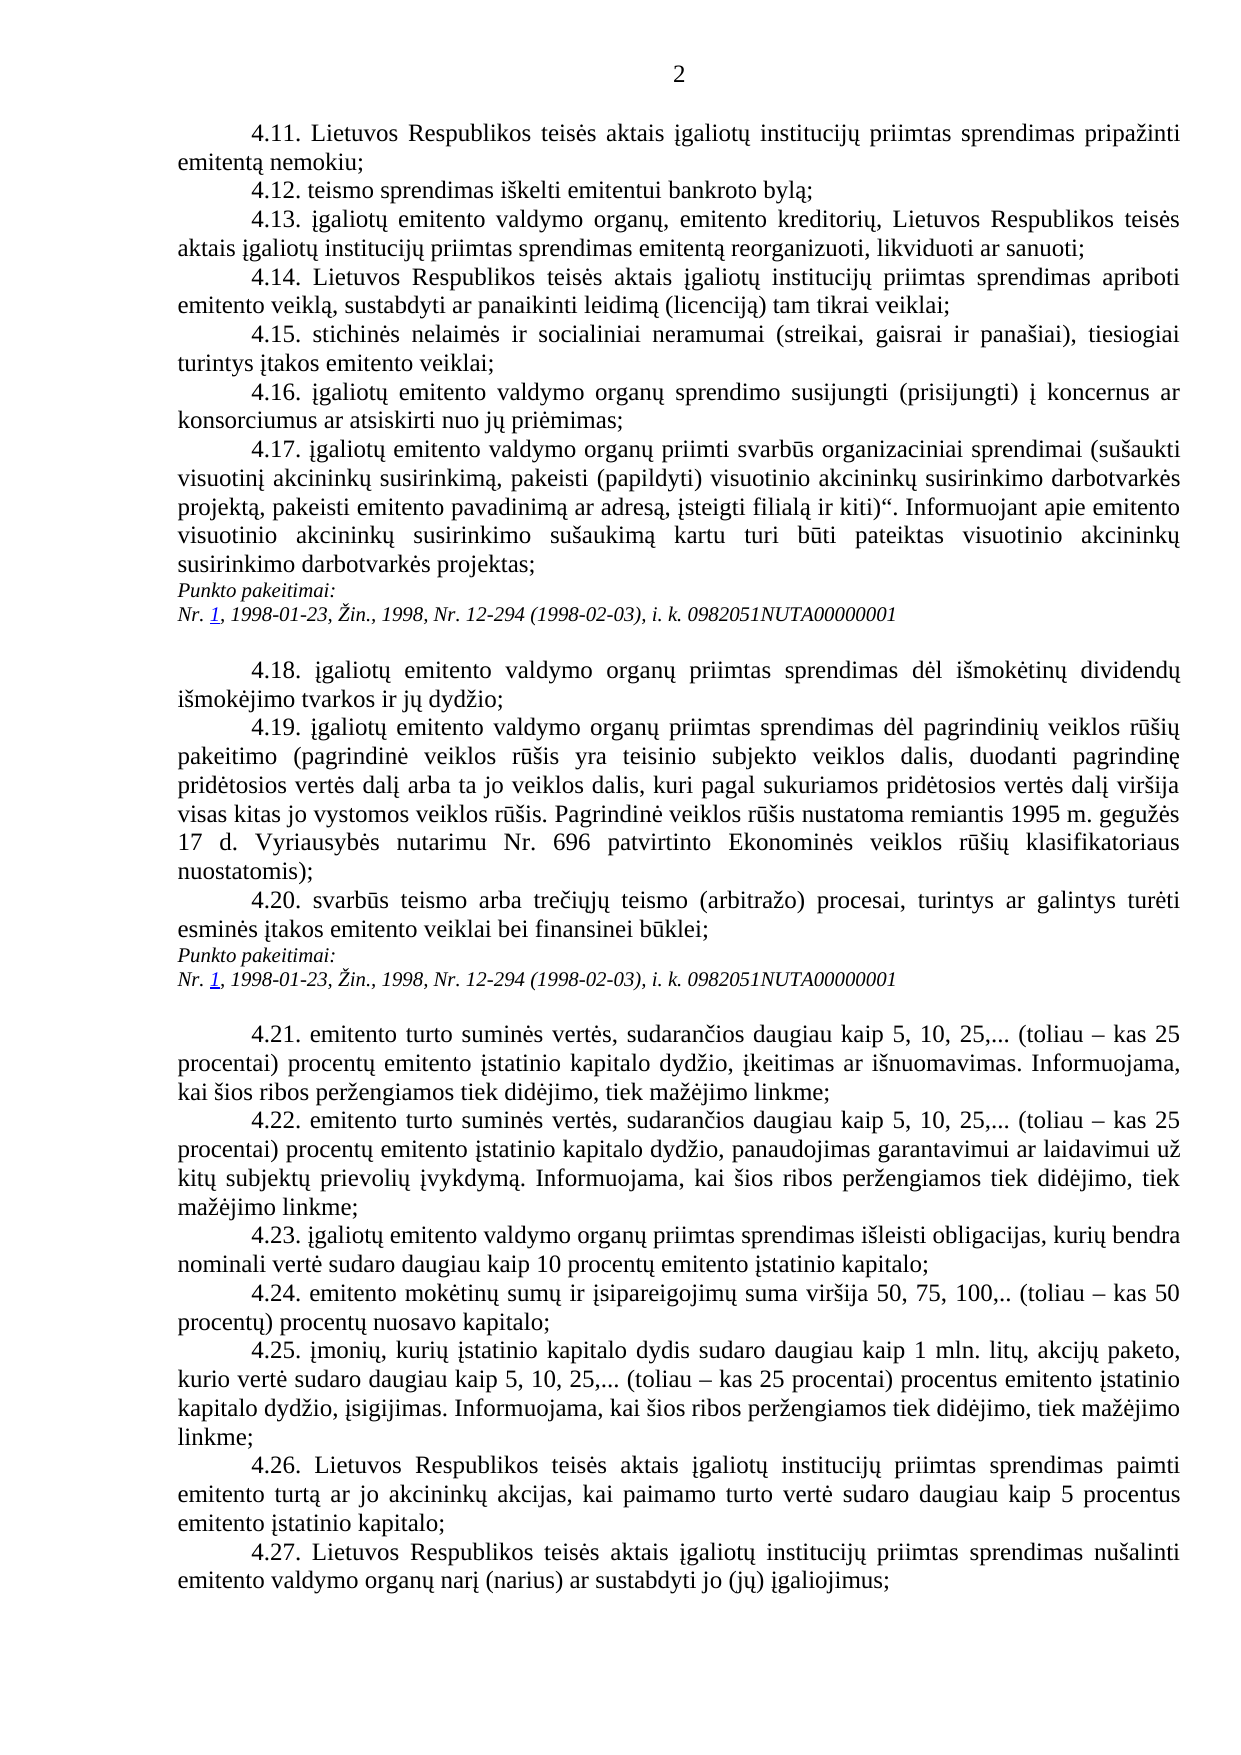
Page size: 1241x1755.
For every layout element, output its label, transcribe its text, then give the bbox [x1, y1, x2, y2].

text 4.12. teismo sprendimas iškelti emitentui bankroto bylą; [177, 176, 1181, 204]
text 4.26. Lietuvos Respublikos teisės aktais įgaliotų institucijų priimtas sprendimas paimti emitento turtą ar jo akcininkų akcijas, kai paimamo turto vertė sudaro daugiau kaip 5 procentus emitento įstatinio kapitalo; [177, 1451, 1181, 1537]
text Nr. 1, 1998-01-23, Žin., 1998, Nr. 12-294 (1998-02-03), i. k. 0982051NUTA00000001 [177, 967, 1181, 991]
text 4.22. emitento turto suminės vertės, sudarančios daugiau kaip 5, 10, 25,... (toliau – kas 25 procentai) procentų emitento įstatinio kapitalo dydžio, panaudojimas garantavimui ar laidavimui už kitų subjektų prievolių įvykdymą. Informuojama, kai šios ribos peržengiamos tiek didėjimo, tiek mažėjimo linkme; [177, 1106, 1181, 1221]
text 4.27. Lietuvos Respublikos teisės aktais įgaliotų institucijų priimtas sprendimas nušalinti emitento valdymo organų narį (narius) ar sustabdyti jo (jų) įgaliojimus; [177, 1537, 1181, 1594]
text 4.11. Lietuvos Respublikos teisės aktais įgaliotų institucijų priimtas sprendimas pripažinti emitentą nemokiu; [177, 118, 1181, 176]
text 4.14. Lietuvos Respublikos teisės aktais įgaliotų institucijų priimtas sprendimas apriboti emitento veiklą, sustabdyti ar panaikinti leidimą (licenciją) tam tikrai veiklai; [177, 262, 1181, 319]
text 4.24. emitento mokėtinų sumų ir įsipareigojimų suma viršija 50, 75, 100,.. (toliau – kas 50 procentų) procentų nuosavo kapitalo; [177, 1278, 1181, 1336]
text 4.18. įgaliotų emitento valdymo organų priimtas sprendimas dėl išmokėtinų dividendų išmokėjimo tvarkos ir jų dydžio; [177, 655, 1181, 712]
text 4.23. įgaliotų emitento valdymo organų priimtas sprendimas išleisti obligacijas, kurių bendra nominali vertė sudaro daugiau kaip 10 procentų emitento įstatinio kapitalo; [177, 1221, 1181, 1278]
text 4.17. įgaliotų emitento valdymo organų priimti svarbūs organizaciniai sprendimai (sušaukti visuotinį akcininkų susirinkimą, pakeisti (papildyti) visuotinio akcininkų susirinkimo darbotvarkės projektą, pakeisti emitento pavadinimą ar adresą, įsteigti filialą ir kiti)“. Informuojant apie emitento visuotinio akcininkų susirinkimo sušaukimą kartu turi būti pateiktas visuotinio akcininkų susirinkimo darbotvarkės projektas; [177, 434, 1181, 578]
text 4.16. įgaliotų emitento valdymo organų sprendimo susijungti (prisijungti) į koncernus ar konsorciumus ar atsiskirti nuo jų priėmimas; [177, 377, 1181, 434]
text 4.15. stichinės nelaimės ir socialiniai neramumai (streikai, gaisrai ir panašiai), tiesiogiai turintys įtakos emitento veiklai; [177, 319, 1181, 377]
text Punkto pakeitimai: [177, 942, 1181, 967]
text 4.21. emitento turto suminės vertės, sudarančios daugiau kaip 5, 10, 25,... (toliau – kas 25 procentai) procentų emitento įstatinio kapitalo dydžio, įkeitimas ar išnuomavimas. Informuojama, kai šios ribos peržengiamos tiek didėjimo, tiek mažėjimo linkme; [177, 1019, 1181, 1106]
text 4.25. įmonių, kurių įstatinio kapitalo dydis sudaro daugiau kaip 1 mln. litų, akcijų paketo, kurio vertė sudaro daugiau kaip 5, 10, 25,... (toliau – kas 25 procentai) procentus emitento įstatinio kapitalo dydžio, įsigijimas. Informuojama, kai šios ribos peržengiamos tiek didėjimo, tiek mažėjimo linkme; [177, 1336, 1181, 1451]
text Nr. 1, 1998-01-23, Žin., 1998, Nr. 12-294 (1998-02-03), i. k. 0982051NUTA00000001 [177, 602, 1181, 626]
text 4.20. svarbūs teismo arba trečiųjų teismo (arbitražo) procesai, turintys ar galintys turėti esminės įtakos emitento veiklai bei finansinei būklei; [177, 885, 1181, 942]
text Punkto pakeitimai: [177, 578, 1181, 602]
text 4.13. įgaliotų emitento valdymo organų, emitento kreditorių, Lietuvos Respublikos teisės aktais įgaliotų institucijų priimtas sprendimas emitentą reorganizuoti, likviduoti ar sanuoti; [177, 204, 1181, 262]
text 4.19. įgaliotų emitento valdymo organų priimtas sprendimas dėl pagrindinių veiklos rūšių pakeitimo (pagrindinė veiklos rūšis yra teisinio subjekto veiklos dalis, duodanti pagrindinę pridėtosios vertės dalį arba ta jo veiklos dalis, kuri pagal sukuriamos pridėtosios vertės dalį viršija visas kitas jo vystomos veiklos rūšis. Pagrindinė veiklos rūšis nustatoma remiantis 1995 m. gegužės 17 d. Vyriausybės nutarimu Nr. 696 patvirtinto Ekonominės veiklos rūšių klasifikatoriaus nuostatomis); [177, 712, 1181, 885]
